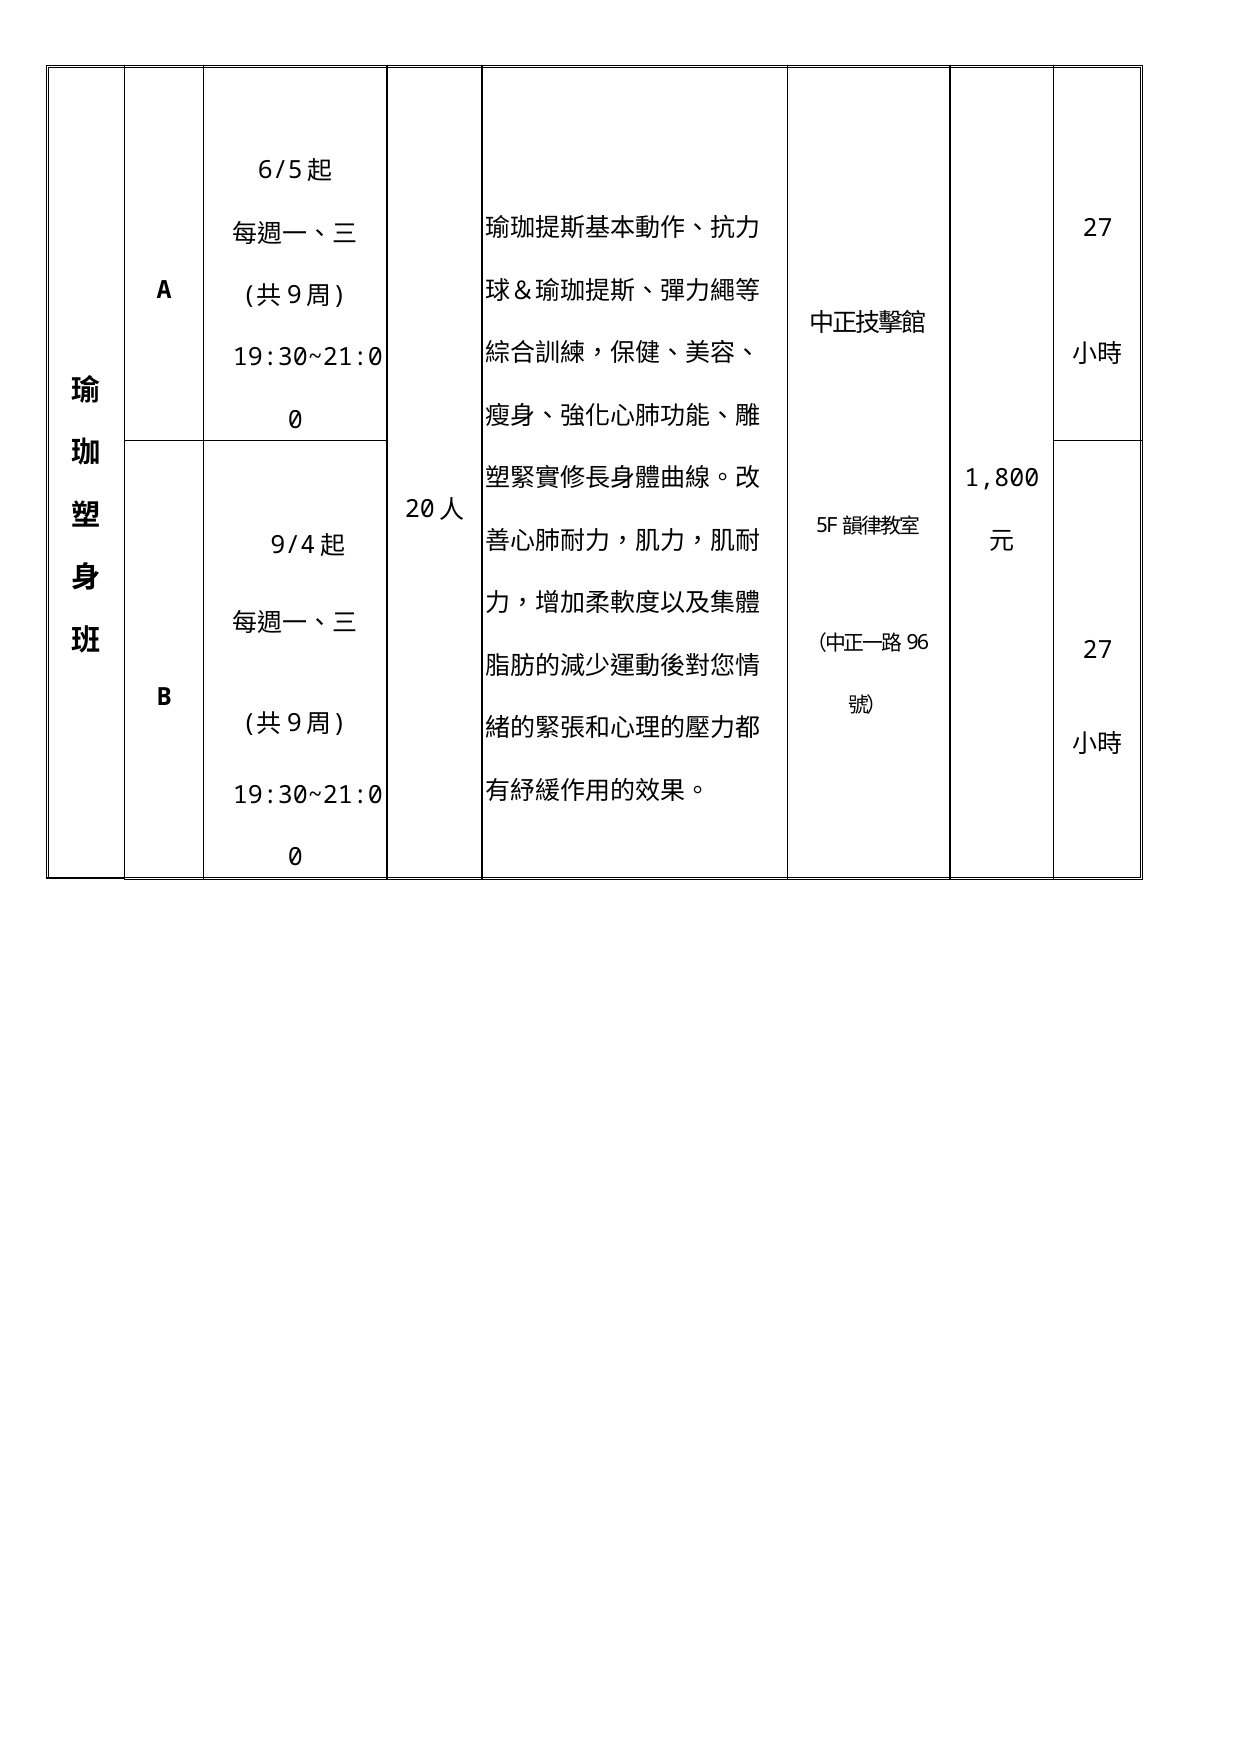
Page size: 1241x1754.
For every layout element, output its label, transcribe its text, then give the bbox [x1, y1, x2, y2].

table_cell B [125, 441, 203, 877]
table_cell 瑜珈塑身班 [49, 68, 124, 877]
table_cell 6/5起 每週一、三 (共9周) 19:30~21:00 [204, 68, 386, 439]
table_cell 9/4起 每週一、三 (共9周) 19:30~21:00 [204, 441, 386, 877]
table_cell 27 小時 [1054, 441, 1140, 877]
table_cell 1,800元 [951, 68, 1053, 877]
table_cell 20人 [388, 68, 481, 877]
table_cell 27 小時 [1054, 68, 1140, 439]
table_cell A [125, 68, 203, 439]
table_cell 瑜珈提斯基本動作、抗力球＆瑜珈提斯、彈力繩等綜合訓練，保健、美容、瘦身、強化心肺功能、雕塑緊實修長身體曲線。改善心肺耐力，肌力，肌耐力，增加柔軟度以及集體脂肪的減少運動後對您情緒的緊張和心理的壓力都有紓緩作用的效果。 [483, 68, 787, 877]
table_cell 中正技擊館 5F韻律教室 （中正一路96號） [788, 68, 949, 877]
